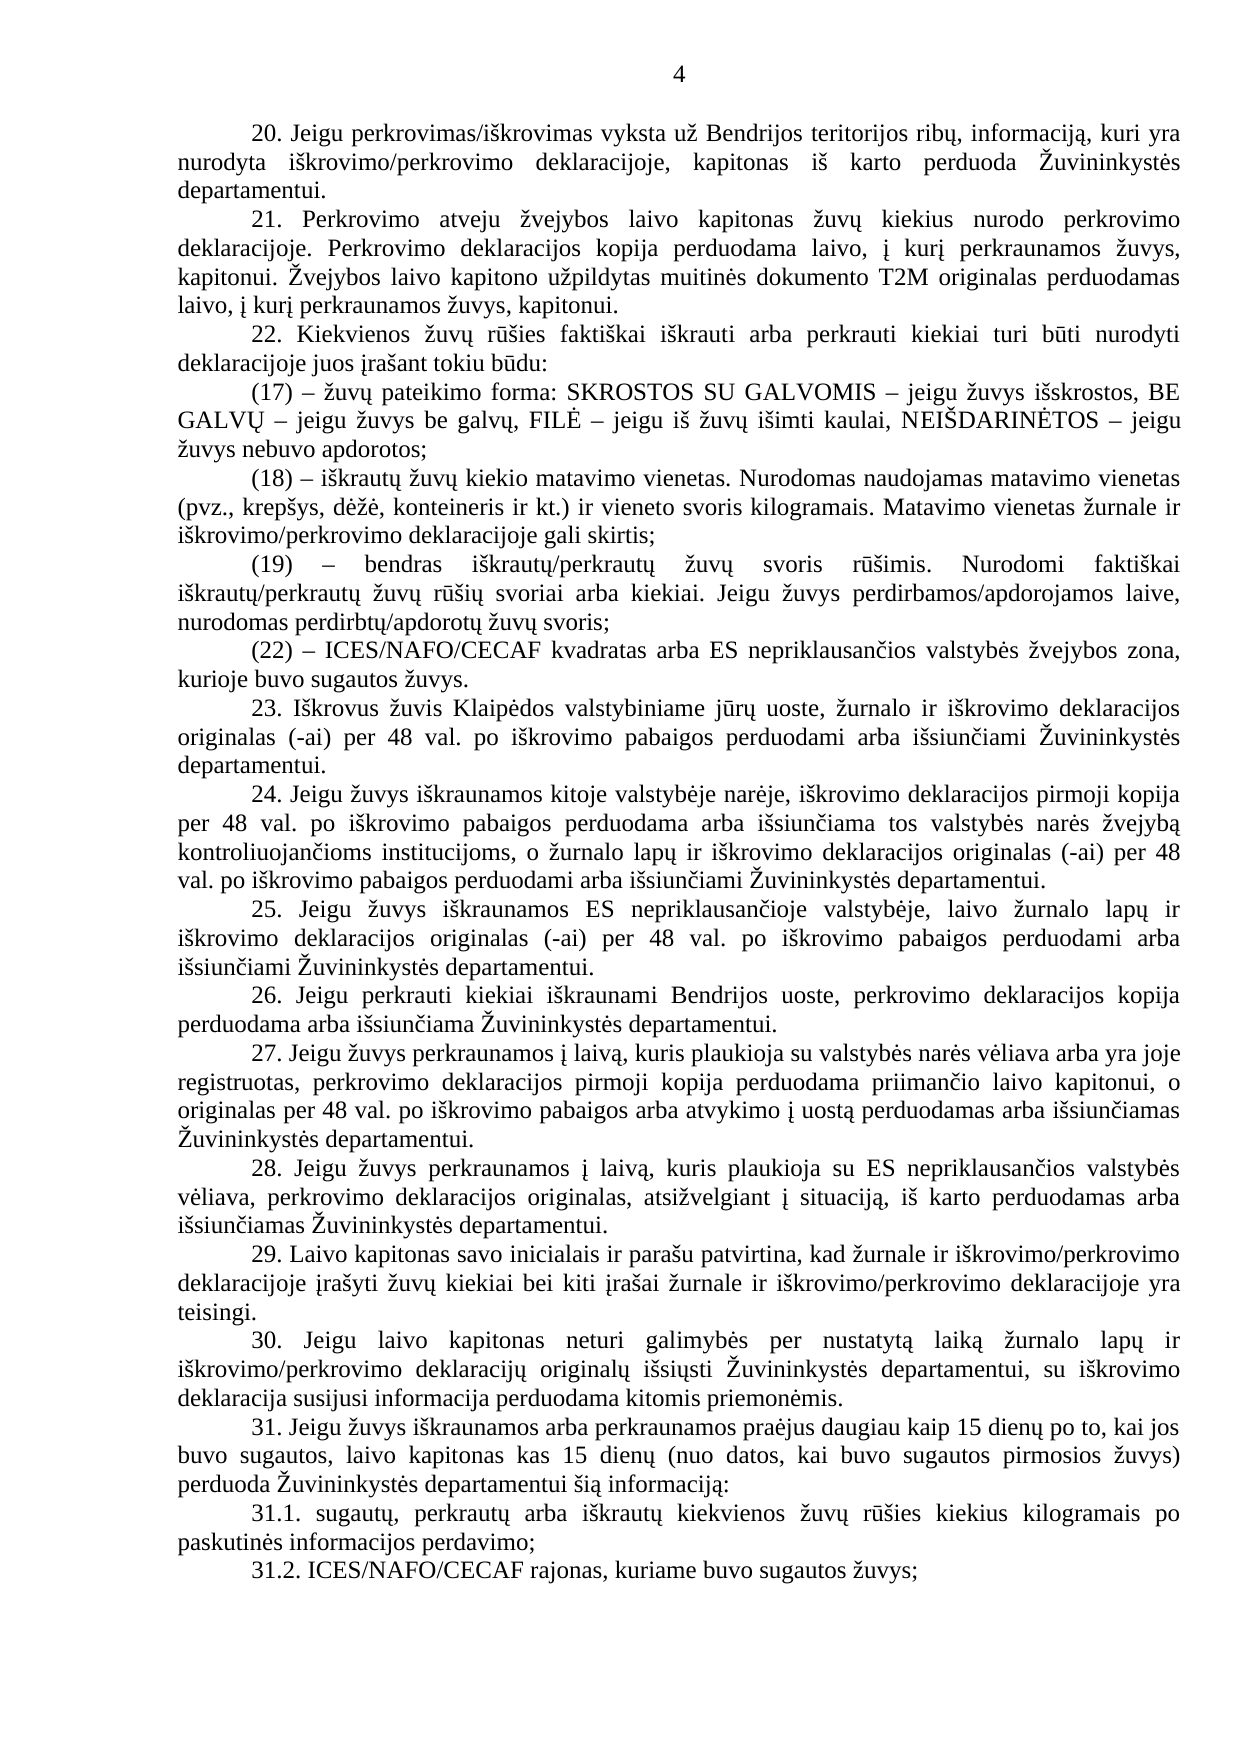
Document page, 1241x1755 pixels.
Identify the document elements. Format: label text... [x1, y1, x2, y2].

text 29. Laivo kapitonas savo inicialais ir parašu patvirtina, kad žurnale ir iškrovimo/perkrovimo deklaracijoje įrašyti žuvų kiekiai bei kiti įrašai žurnale ir iškrovimo/perkrovimo deklaracijoje yra teisingi. [177, 1239, 1181, 1326]
text 30. Jeigu laivo kapitonas neturi galimybės per nustatytą laiką žurnalo lapų ir iškrovimo/perkrovimo deklaracijų originalų išsiųsti Žuvininkystės departamentui, su iškrovimo deklaracija susijusi informacija perduodama kitomis priemonėmis. [177, 1326, 1181, 1412]
text (17) – žuvų pateikimo forma: SKROSTOS SU GALVOMIS – jeigu žuvys išskrostos, BE GALVŲ – jeigu žuvys be galvų, FILĖ – jeigu iš žuvų išimti kaulai, NEišdarinėtos – jeigu žuvys nebuvo apdorotos; [177, 377, 1181, 463]
text 20. Jeigu perkrovimas/iškrovimas vyksta už Bendrijos teritorijos ribų, informaciją, kuri yra nurodyta iškrovimo/perkrovimo deklaracijoje, kapitonas iš karto perduoda Žuvininkystės departamentui. [177, 118, 1181, 204]
text 21. Perkrovimo atveju žvejybos laivo kapitonas žuvų kiekius nurodo perkrovimo deklaracijoje. Perkrovimo deklaracijos kopija perduodama laivo, į kurį perkraunamos žuvys, kapitonui. Žvejybos laivo kapitono užpildytas muitinės dokumento T2M originalas perduodamas laivo, į kurį perkraunamos žuvys, kapitonui. [177, 204, 1181, 319]
text 28. Jeigu žuvys perkraunamos į laivą, kuris plaukioja su ES nepriklausančios valstybės vėliava, perkrovimo deklaracijos originalas, atsižvelgiant į situaciją, iš karto perduodamas arba išsiunčiamas Žuvininkystės departamentui. [177, 1153, 1181, 1239]
text 24. Jeigu žuvys iškraunamos kitoje valstybėje narėje, iškrovimo deklaracijos pirmoji kopija per 48 val. po iškrovimo pabaigos perduodama arba išsiunčiama tos valstybės narės žvejybą kontroliuojančioms institucijoms, o žurnalo lapų ir iškrovimo deklaracijos originalas (-ai) per 48 val. po iškrovimo pabaigos perduodami arba išsiunčiami Žuvininkystės departamentui. [177, 779, 1181, 894]
text 31.2. ICES/NAFO/CECAF rajonas, kuriame buvo sugautos žuvys; [177, 1556, 1181, 1584]
text 23. Iškrovus žuvis Klaipėdos valstybiniame jūrų uoste, žurnalo ir iškrovimo deklaracijos originalas (-ai) per 48 val. po iškrovimo pabaigos perduodami arba išsiunčiami Žuvininkystės departamentui. [177, 693, 1181, 779]
text 27. Jeigu žuvys perkraunamos į laivą, kuris plaukioja su valstybės narės vėliava arba yra joje registruotas, perkrovimo deklaracijos pirmoji kopija perduodama priimančio laivo kapitonui, o originalas per 48 val. po iškrovimo pabaigos arba atvykimo į uostą perduodamas arba išsiunčiamas Žuvininkystės departamentui. [177, 1038, 1181, 1153]
text 22. Kiekvienos žuvų rūšies faktiškai iškrauti arba perkrauti kiekiai turi būti nurodyti deklaracijoje juos įrašant tokiu būdu: [177, 319, 1181, 377]
text 31. Jeigu žuvys iškraunamos arba perkraunamos praėjus daugiau kaip 15 dienų po to, kai jos buvo sugautos, laivo kapitonas kas 15 dienų (nuo datos, kai buvo sugautos pirmosios žuvys) perduoda Žuvininkystės departamentui šią informaciją: [177, 1412, 1181, 1498]
text 26. Jeigu perkrauti kiekiai iškraunami Bendrijos uoste, perkrovimo deklaracijos kopija perduodama arba išsiunčiama Žuvininkystės departamentui. [177, 981, 1181, 1038]
text 31.1. sugautų, perkrautų arba iškrautų kiekvienos žuvų rūšies kiekius kilogramais po paskutinės informacijos perdavimo; [177, 1498, 1181, 1556]
text (22) – ICES/NAFO/CECAF kvadratas arba ES nepriklausančios valstybės žvejybos zona, kurioje buvo sugautos žuvys. [177, 636, 1181, 693]
text (18) – iškrautų žuvų kiekio matavimo vienetas. Nurodomas naudojamas matavimo vienetas (pvz., krepšys, dėžė, konteineris ir kt.) ir vieneto svoris kilogramais. Matavimo vienetas žurnale ir iškrovimo/perkrovimo deklaracijoje gali skirtis; [177, 463, 1181, 549]
text (19) – bendras iškrautų/perkrautų žuvų svoris rūšimis. Nurodomi faktiškai iškrautų/perkrautų žuvų rūšių svoriai arba kiekiai. Jeigu žuvys perdirbamos/apdorojamos laive, nurodomas perdirbtų/apdorotų žuvų svoris; [177, 549, 1181, 636]
text 25. Jeigu žuvys iškraunamos ES nepriklausančioje valstybėje, laivo žurnalo lapų ir iškrovimo deklaracijos originalas (-ai) per 48 val. po iškrovimo pabaigos perduodami arba išsiunčiami Žuvininkystės departamentui. [177, 894, 1181, 981]
